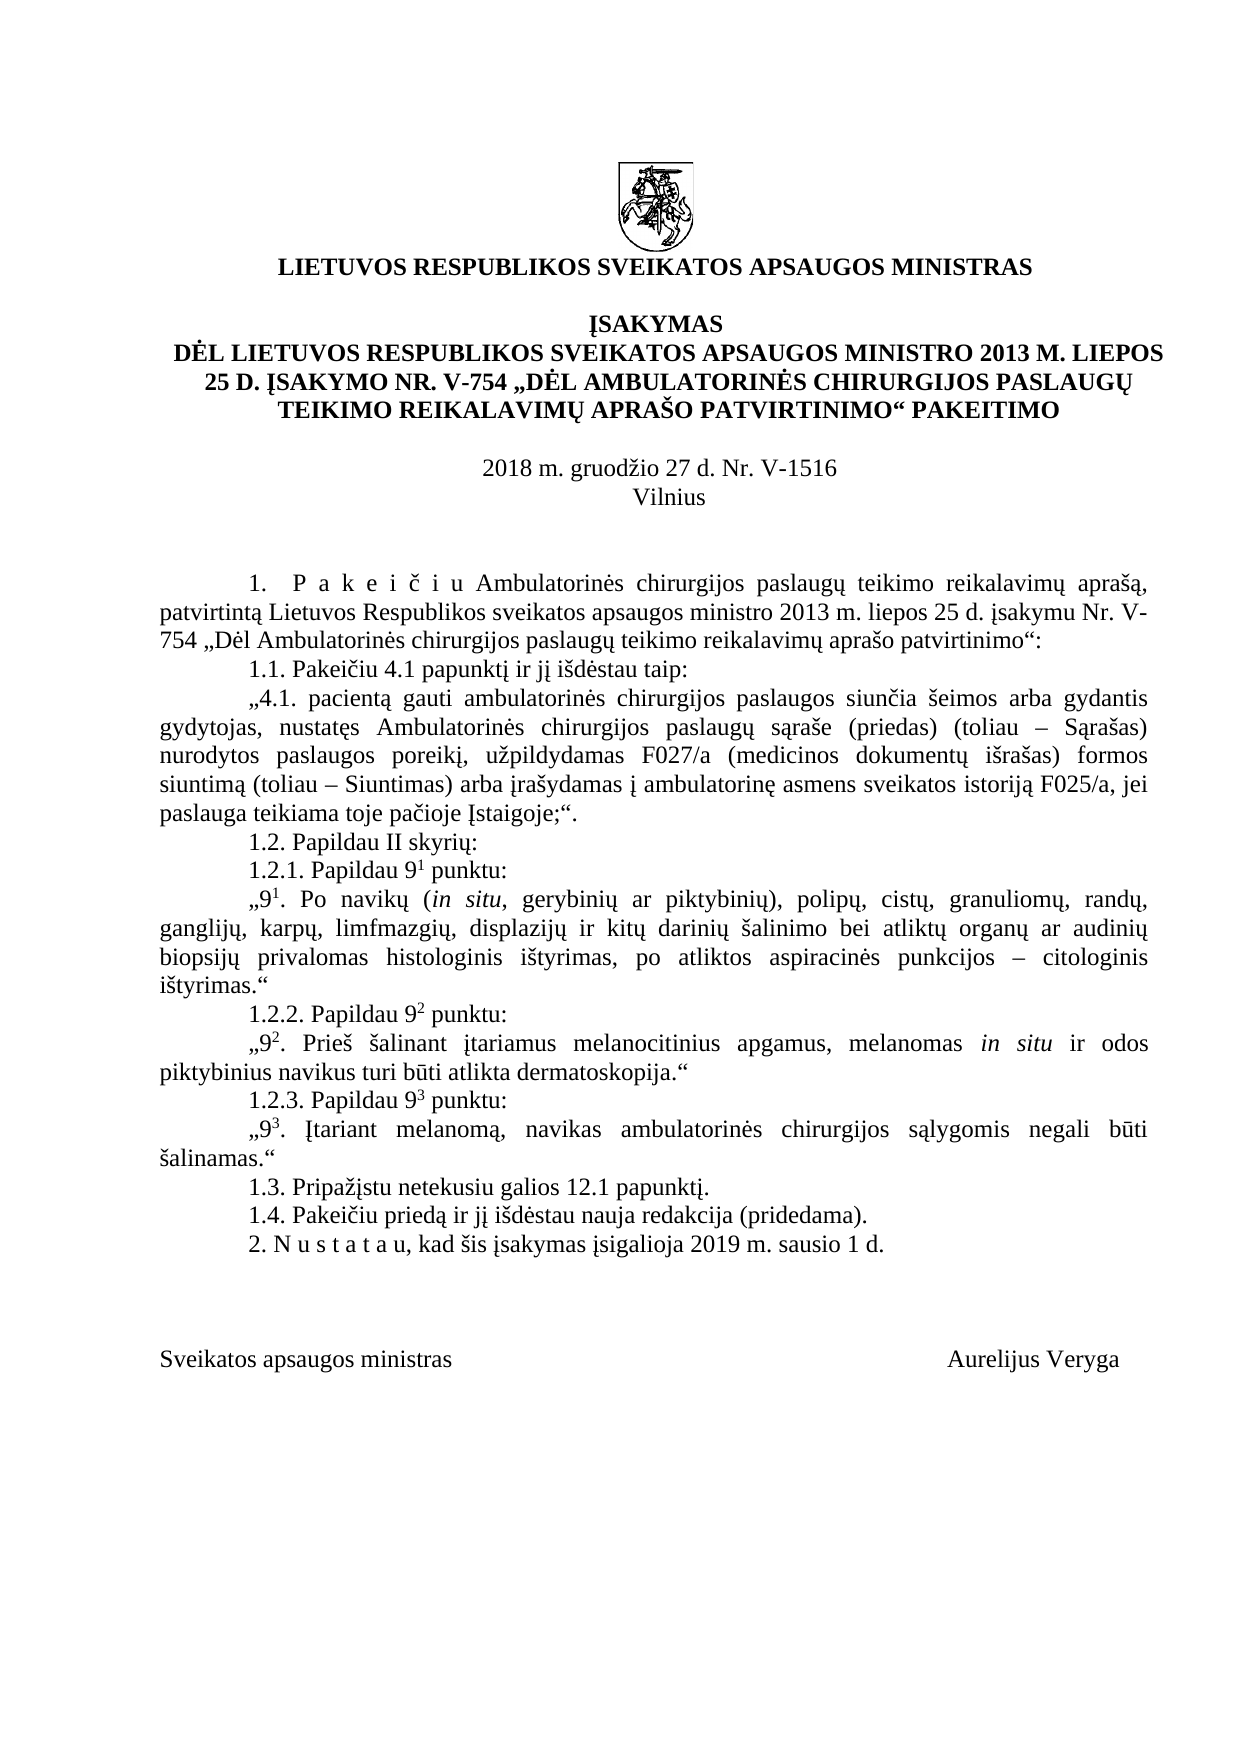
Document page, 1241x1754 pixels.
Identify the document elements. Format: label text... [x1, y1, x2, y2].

text 1.2. Papildau II skyrių: [159, 827, 1178, 855]
text 1. P a k e i č i u Ambulatorinės chirurgijos paslaugų teikimo reikalavimų aprašą, patvirtintą Lietuvos Respublikos sveikatos apsaugos ministro 2013 m. liepos 25 d. įsakymu Nr. V-754 „Dėl Ambulatorinės chirurgijos paslaugų teikimo reikalavimų aprašo patvirtinimo“: [159, 568, 1149, 654]
text 2. N u s t a t a u, kad šis įsakymas įsigalioja 2019 m. sausio 1 d. [159, 1229, 1178, 1258]
text „93. Įtariant melanomą, navikas ambulatorinės chirurgijos sąlygomis negali būti šalinamas.“ [159, 1114, 1149, 1172]
text ĮSAKYMAS [159, 309, 1152, 338]
text LIETUVOS RESPUBLIKOS SVEIKATOS APSAUGOS MINISTRAS [159, 252, 1152, 280]
text Sveikatos apsaugos ministras Aurelijus Veryga [159, 1344, 1149, 1373]
text „4.1. pacientą gauti ambulatorinės chirurgijos paslaugos siunčia šeimos arba gydantis gydytojas, nustatęs Ambulatorinės chirurgijos paslaugų sąraše (priedas) (toliau – Sąrašas) nurodytos paslaugos poreikį, užpildydamas F027/a (medicinos dokumentų išrašas) formos siuntimą (toliau – Siuntimas) arba įrašydamas į ambulatorinę asmens sveikatos istoriją F025/a, jei paslauga teikiama toje pačioje Įstaigoje;“. [159, 683, 1149, 827]
text 1.2.3. Papildau 93 punktu: [159, 1085, 1178, 1114]
text DĖL LIETUVOS RESPUBLIKOS SVEIKATOS APSAUGOS MINISTRO 2013 M. LIEPOS 25 D. ĮSAKYMO NR. V-754 „DĖL AMBULATORINĖS CHIRURGIJOS PASLAUGŲ TEIKIMO REIKALAVIMŲ APRAŠO PATVIRTINIMO“ PAKEITIMO [159, 338, 1178, 424]
text Vilnius [159, 482, 1178, 510]
text 1.3. Pripažįstu netekusiu galios 12.1 papunktį. [159, 1172, 1178, 1200]
text 1.2.1. Papildau 91 punktu: [159, 855, 1178, 884]
text „91. Po navikų (in situ, gerybinių ar piktybinių), polipų, cistų, granuliomų, randų, ganglijų, karpų, limfmazgių, displazijų ir kitų darinių šalinimo bei atliktų organų ar audinių biopsijų privalomas histologinis ištyrimas, po atliktos aspiracinės punkcijos – citologinis ištyrimas.“ [159, 884, 1149, 999]
text 2018 m. gruodžio 27 d. Nr. V-1516 [159, 453, 1178, 482]
text „92. Prieš šalinant įtariamus melanocitinius apgamus, melanomas in situ ir odos piktybinius navikus turi būti atlikta dermatoskopija.“ [159, 1028, 1149, 1085]
text 1.2.2. Papildau 92 punktu: [159, 999, 1178, 1028]
text 1.1. Pakeičiu 4.1 papunktį ir jį išdėstau taip: [248, 654, 1178, 683]
text 1.4. Pakeičiu priedą ir jį išdėstau nauja redakcija (pridedama). [159, 1200, 1178, 1229]
